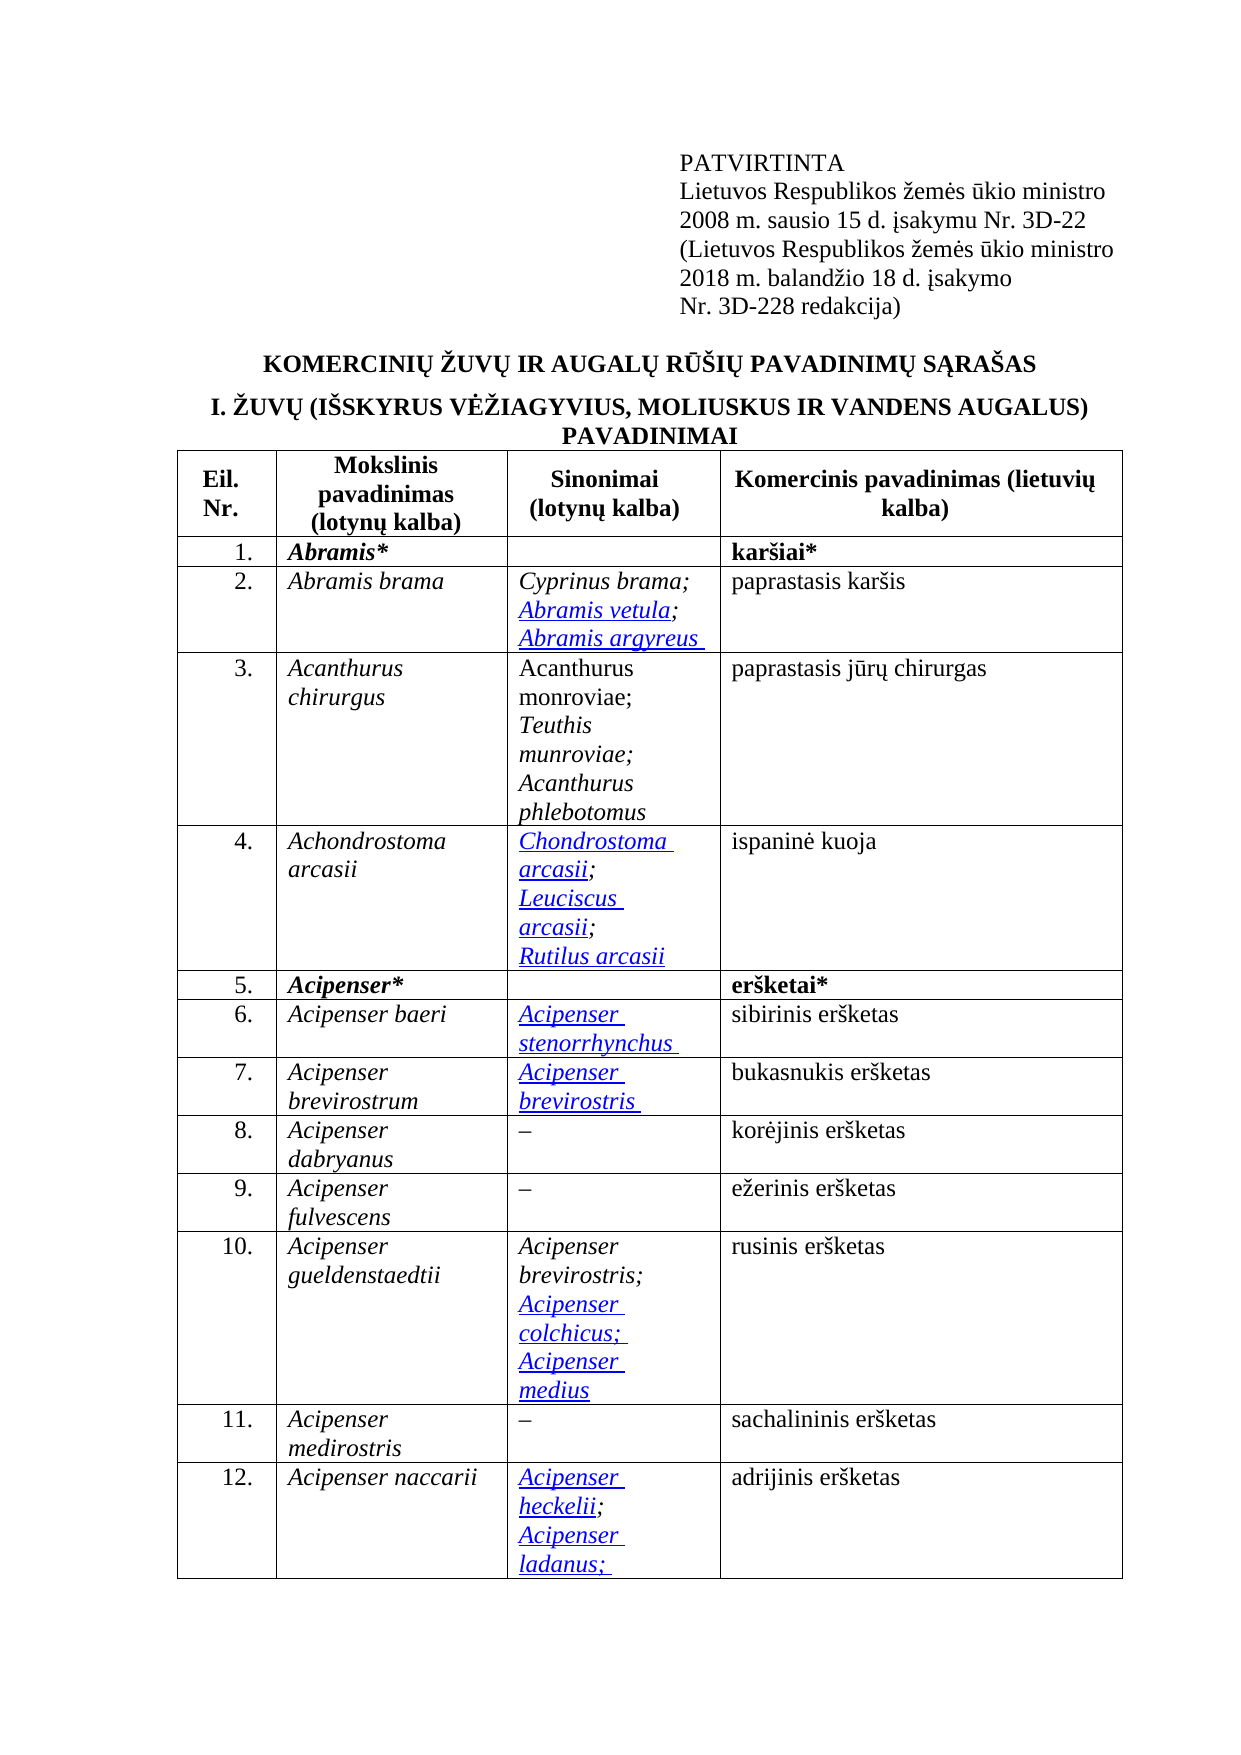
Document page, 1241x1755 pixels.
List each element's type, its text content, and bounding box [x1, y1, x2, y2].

table_cell adrijinis eršketas [721, 1463, 1122, 1577]
table_cell korėjinis eršketas [721, 1116, 1122, 1173]
table_cell Acanthurus chirurgus [277, 653, 507, 825]
table_cell Acanthurus monroviae; Teuthis munroviae; Acanthurus phlebotomus [508, 653, 720, 825]
table_cell 11. [178, 1405, 276, 1462]
text 2008 m. sausio 15 d. įsakymu Nr. 3D-22 [679, 205, 1122, 234]
text I. Žuvų (išskyrus vėžiagyvius, moliuskus ir vandens augalus) pavadinimai [177, 392, 1122, 449]
table_cell – [508, 1116, 720, 1173]
table_cell Acipenser medirostris [277, 1405, 507, 1462]
table_cell Acipenser heckelii; Acipenser ladanus; [508, 1463, 720, 1577]
table_cell paprastasis jūrų chirurgas [721, 653, 1122, 825]
table_cell 3. [178, 653, 276, 825]
table_cell 1. [178, 537, 276, 566]
table_header Eil. Nr. [178, 451, 276, 536]
table_cell Abramis brama [277, 567, 507, 652]
table_cell 6. [178, 1000, 276, 1057]
table_cell 9. [178, 1174, 276, 1231]
table_cell Acipenser naccarii [277, 1463, 507, 1577]
table_cell – [508, 1405, 720, 1462]
table_header Komercinis pavadinimas (lietuvių kalba) [721, 451, 1122, 536]
table_cell 8. [178, 1116, 276, 1173]
table_header Mokslinis pavadinimas (lotynų kalba) [277, 451, 507, 536]
table_cell Achondrostoma arcasii [277, 826, 507, 969]
table_cell 2. [178, 567, 276, 652]
table_cell Acipenser gueldenstaedtii [277, 1232, 507, 1404]
table_cell Cyprinus brama; Abramis vetula; Abramis argyreus [508, 567, 720, 652]
table_cell sachalininis eršketas [721, 1405, 1122, 1462]
table_cell 12. [178, 1463, 276, 1577]
table_cell 5. [178, 971, 276, 999]
text Lietuvos Respublikos žemės ūkio ministro [679, 176, 1122, 205]
text Nr. 3D-228 redakcija) [679, 291, 1122, 320]
table_cell sibirinis eršketas [721, 1000, 1122, 1057]
table_cell rusinis eršketas [721, 1232, 1122, 1404]
table_cell Chondrostoma arcasii; Leuciscus arcasii; Rutilus arcasii [508, 826, 720, 969]
table_cell ežerinis eršketas [721, 1174, 1122, 1231]
table_cell karšiai* [721, 537, 1122, 566]
table_cell Acipenser dabryanus [277, 1116, 507, 1173]
text PATVIRTINTA [679, 148, 1122, 176]
table_cell Acipenser fulvescens [277, 1174, 507, 1231]
table_cell Acipenser brevirostrum [277, 1058, 507, 1115]
table_cell Acipenser brevirostris; Acipenser colchicus; Acipenser medius [508, 1232, 720, 1404]
table_cell paprastasis karšis [721, 567, 1122, 652]
table_cell 7. [178, 1058, 276, 1115]
text KOMERCINIŲ ŽUVŲ ir augalų rūšių PAVADINIMŲ SĄRAŠAS [177, 349, 1122, 378]
table_header Sinonimai (lotynų kalba) [508, 451, 720, 536]
table_cell Abramis* [277, 537, 507, 566]
table_cell Acipenser* [277, 971, 507, 999]
table_cell 4. [178, 826, 276, 969]
table_cell bukasnukis eršketas [721, 1058, 1122, 1115]
table_cell ispaninė kuoja [721, 826, 1122, 969]
table_cell 10. [178, 1232, 276, 1404]
table_cell Acipenser baeri [277, 1000, 507, 1057]
text 2018 m. balandžio 18 d. įsakymo [679, 263, 1122, 291]
table_cell [508, 971, 720, 999]
table_cell [508, 537, 720, 566]
table_cell eršketai* [721, 971, 1122, 999]
table_cell Acipenser brevirostris [508, 1058, 720, 1115]
table_cell Acipenser stenorrhynchus [508, 1000, 720, 1057]
table_cell – [508, 1174, 720, 1231]
text (Lietuvos Respublikos žemės ūkio ministro [679, 234, 1122, 263]
